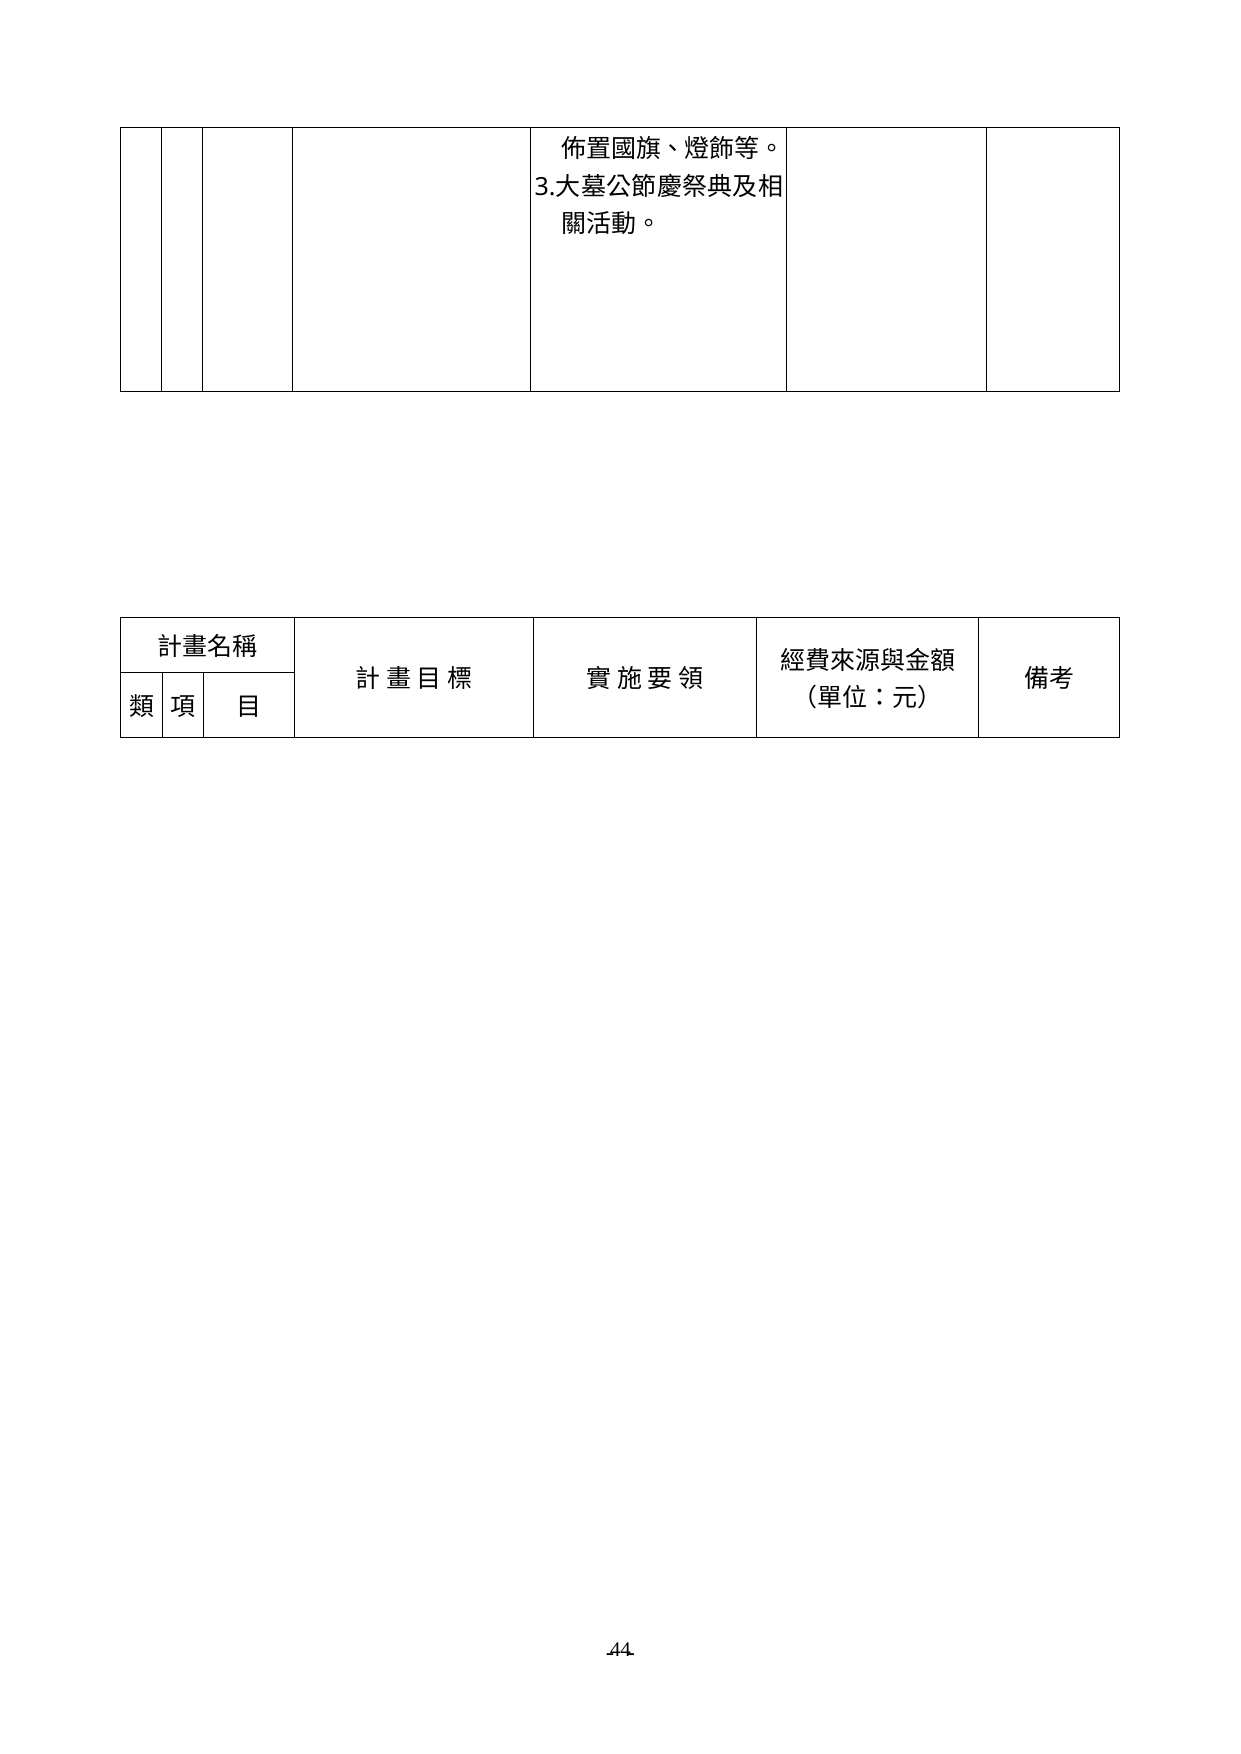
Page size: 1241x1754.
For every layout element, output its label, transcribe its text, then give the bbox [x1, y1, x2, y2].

table_header 備考 [979, 618, 1119, 737]
table_cell 佈置國旗、燈飾等。 3.大墓公節慶祭典及相關活動。 [531, 128, 786, 391]
table_header 實 施 要 領 [534, 618, 756, 737]
table_cell [203, 128, 292, 391]
table_cell 類 [121, 673, 162, 737]
table_cell [987, 128, 1119, 391]
table_cell [787, 128, 986, 391]
table_cell [293, 128, 530, 391]
table_header 計 畫 目 標 [295, 618, 533, 737]
table_header 經費來源與金額 （單位：元） [757, 618, 978, 737]
table_cell 項 [163, 673, 203, 737]
table_cell [162, 128, 202, 391]
table_cell [121, 128, 161, 391]
table_cell 目 [204, 673, 294, 737]
table_header 計畫名稱 [121, 618, 294, 672]
